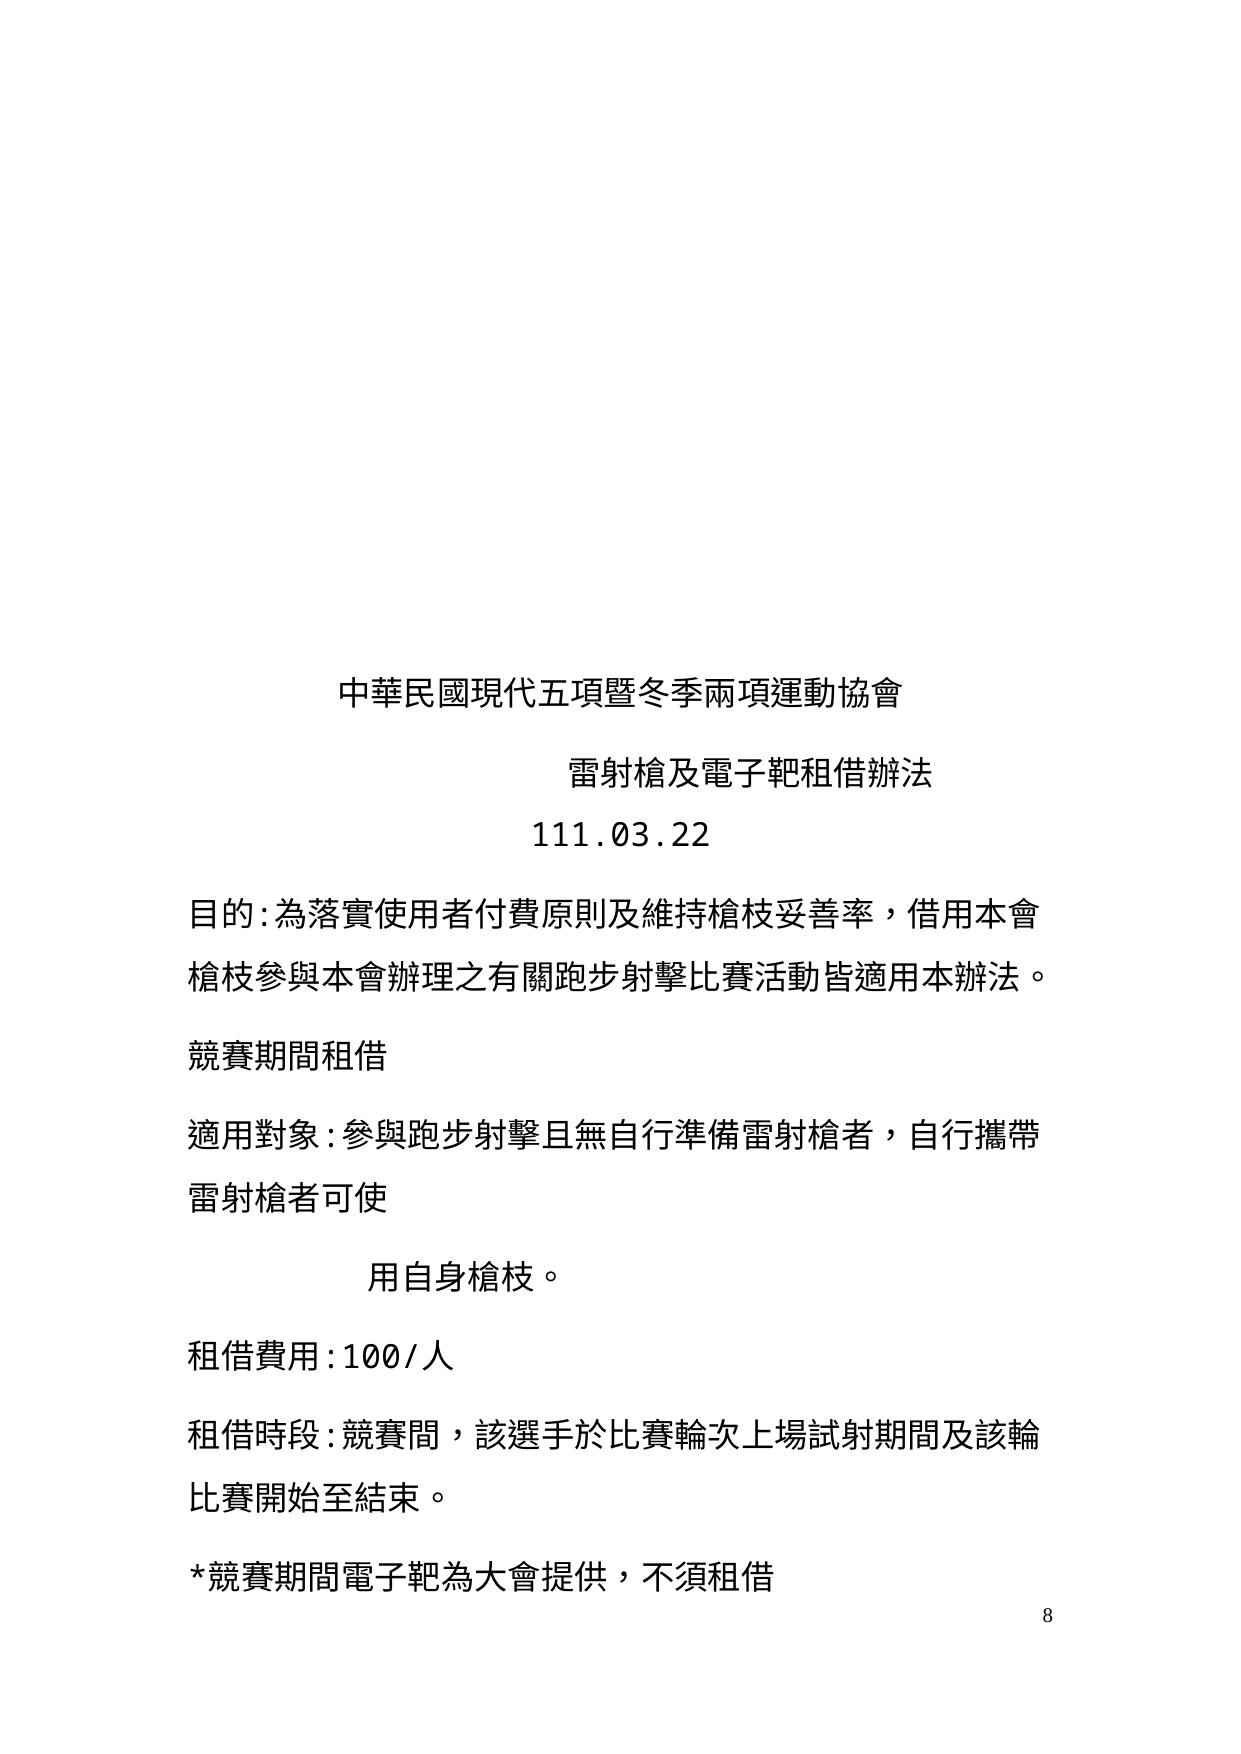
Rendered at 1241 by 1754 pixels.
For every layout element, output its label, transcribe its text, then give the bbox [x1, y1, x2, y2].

text 用自身槍枝。 [187, 1233, 1053, 1296]
text 中華民國現代五項暨冬季兩項運動協會 [187, 650, 1053, 712]
text 競賽期間租借 [187, 1012, 1053, 1075]
text *競賽期間電子靶為大會提供，不須租借 [187, 1533, 1053, 1596]
text 雷射槍及電子靶租借辦法 111.03.22 [187, 729, 1053, 854]
text 租借費用:100/人 [187, 1312, 1053, 1375]
text 租借時段:競賽間，該選手於比賽輪次上場試射期間及該輪比賽開始至結束。 [187, 1391, 1053, 1516]
text 目的:為落實使用者付費原則及維持槍枝妥善率，借用本會槍枝參與本會辦理之有關跑步射擊比賽活動皆適用本辦法。 [187, 871, 1053, 996]
text 適用對象:參與跑步射擊且無自行準備雷射槍者，自行攜帶雷射槍者可使 [187, 1091, 1053, 1216]
